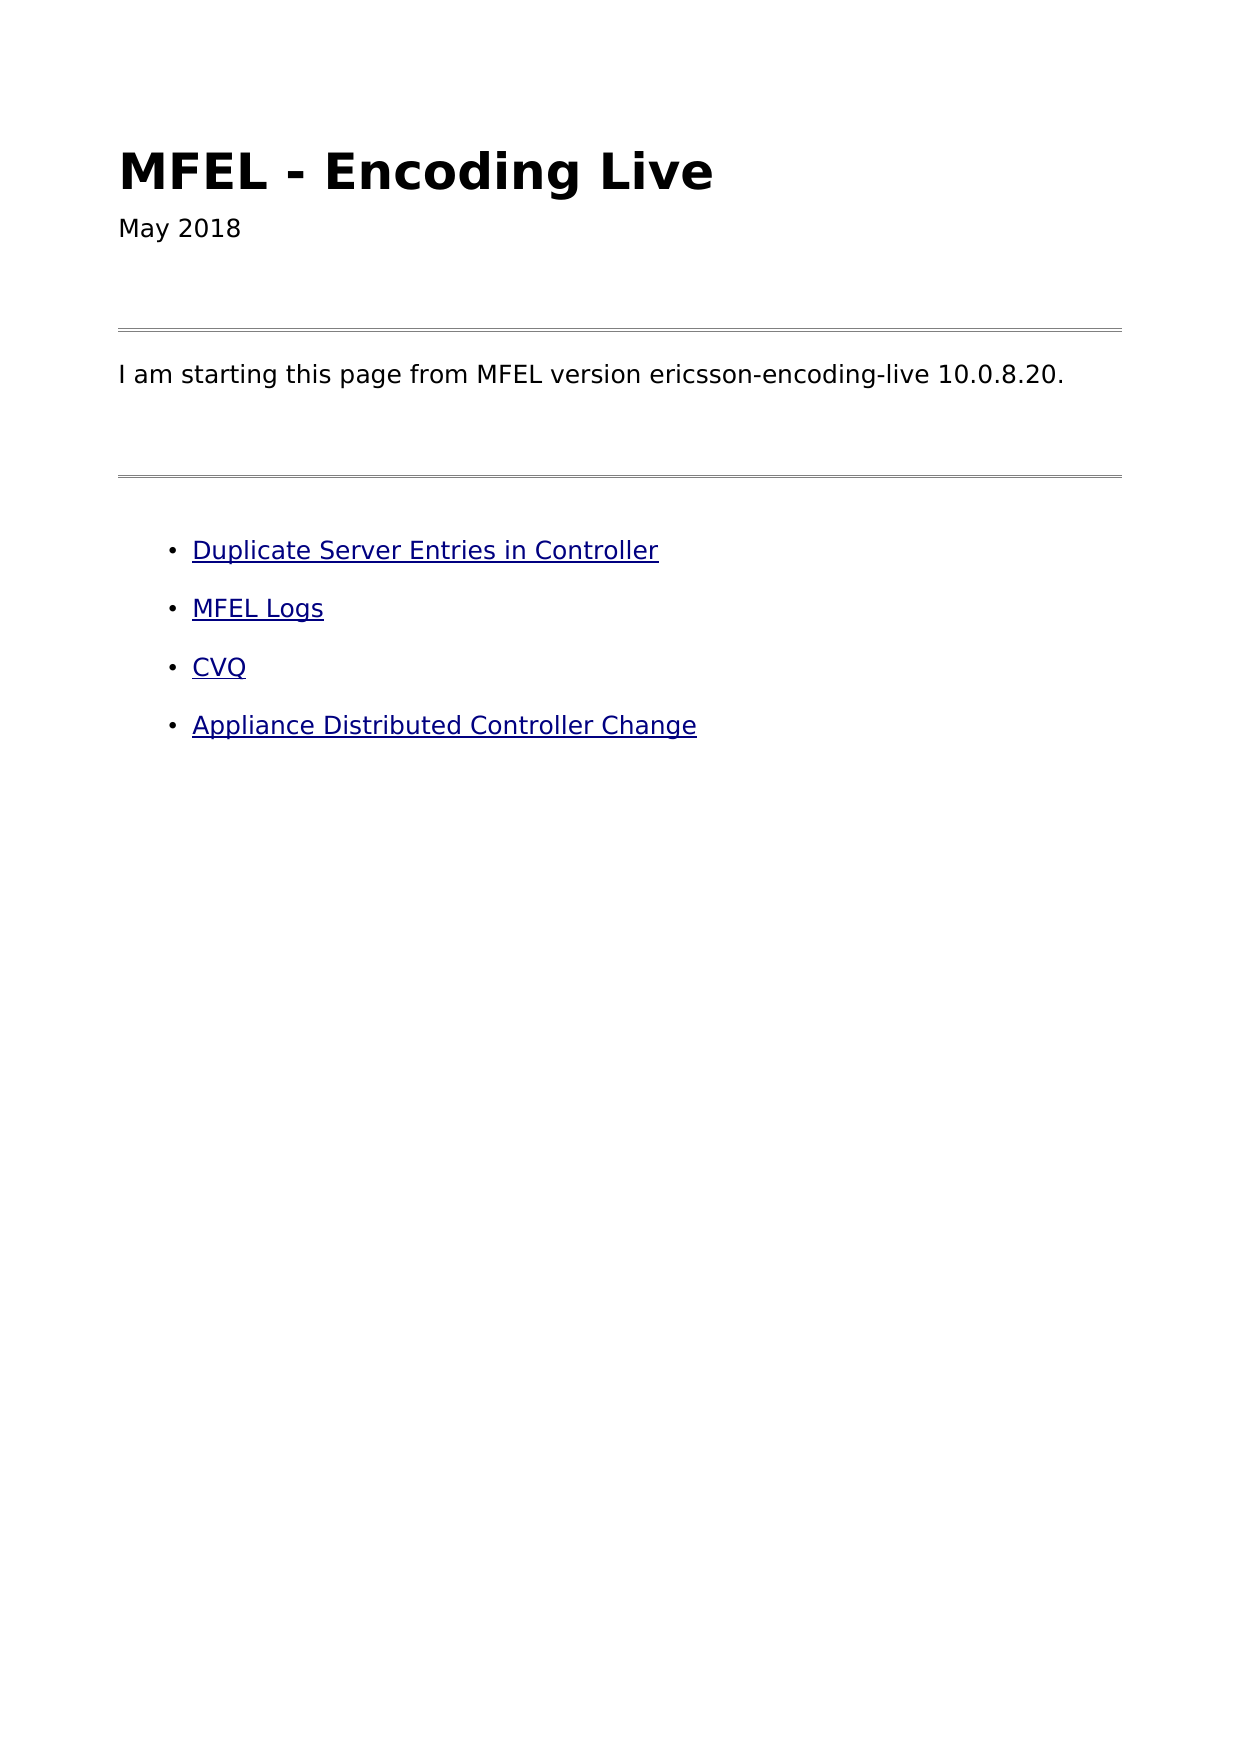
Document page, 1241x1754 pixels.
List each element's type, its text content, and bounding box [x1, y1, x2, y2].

subtitle MFEL - Encoding Live [118, 143, 1122, 201]
list Duplicate Server Entries in Controller [177, 536, 1122, 594]
list CVQ [177, 653, 1122, 711]
list Appliance Distributed Controller Change [177, 711, 1122, 769]
text I am starting this page from MFEL version ericsson-encoding-live 10.0.8.20. [118, 360, 1122, 448]
text May 2018 [118, 214, 1122, 301]
list MFEL Logs [177, 594, 1122, 653]
